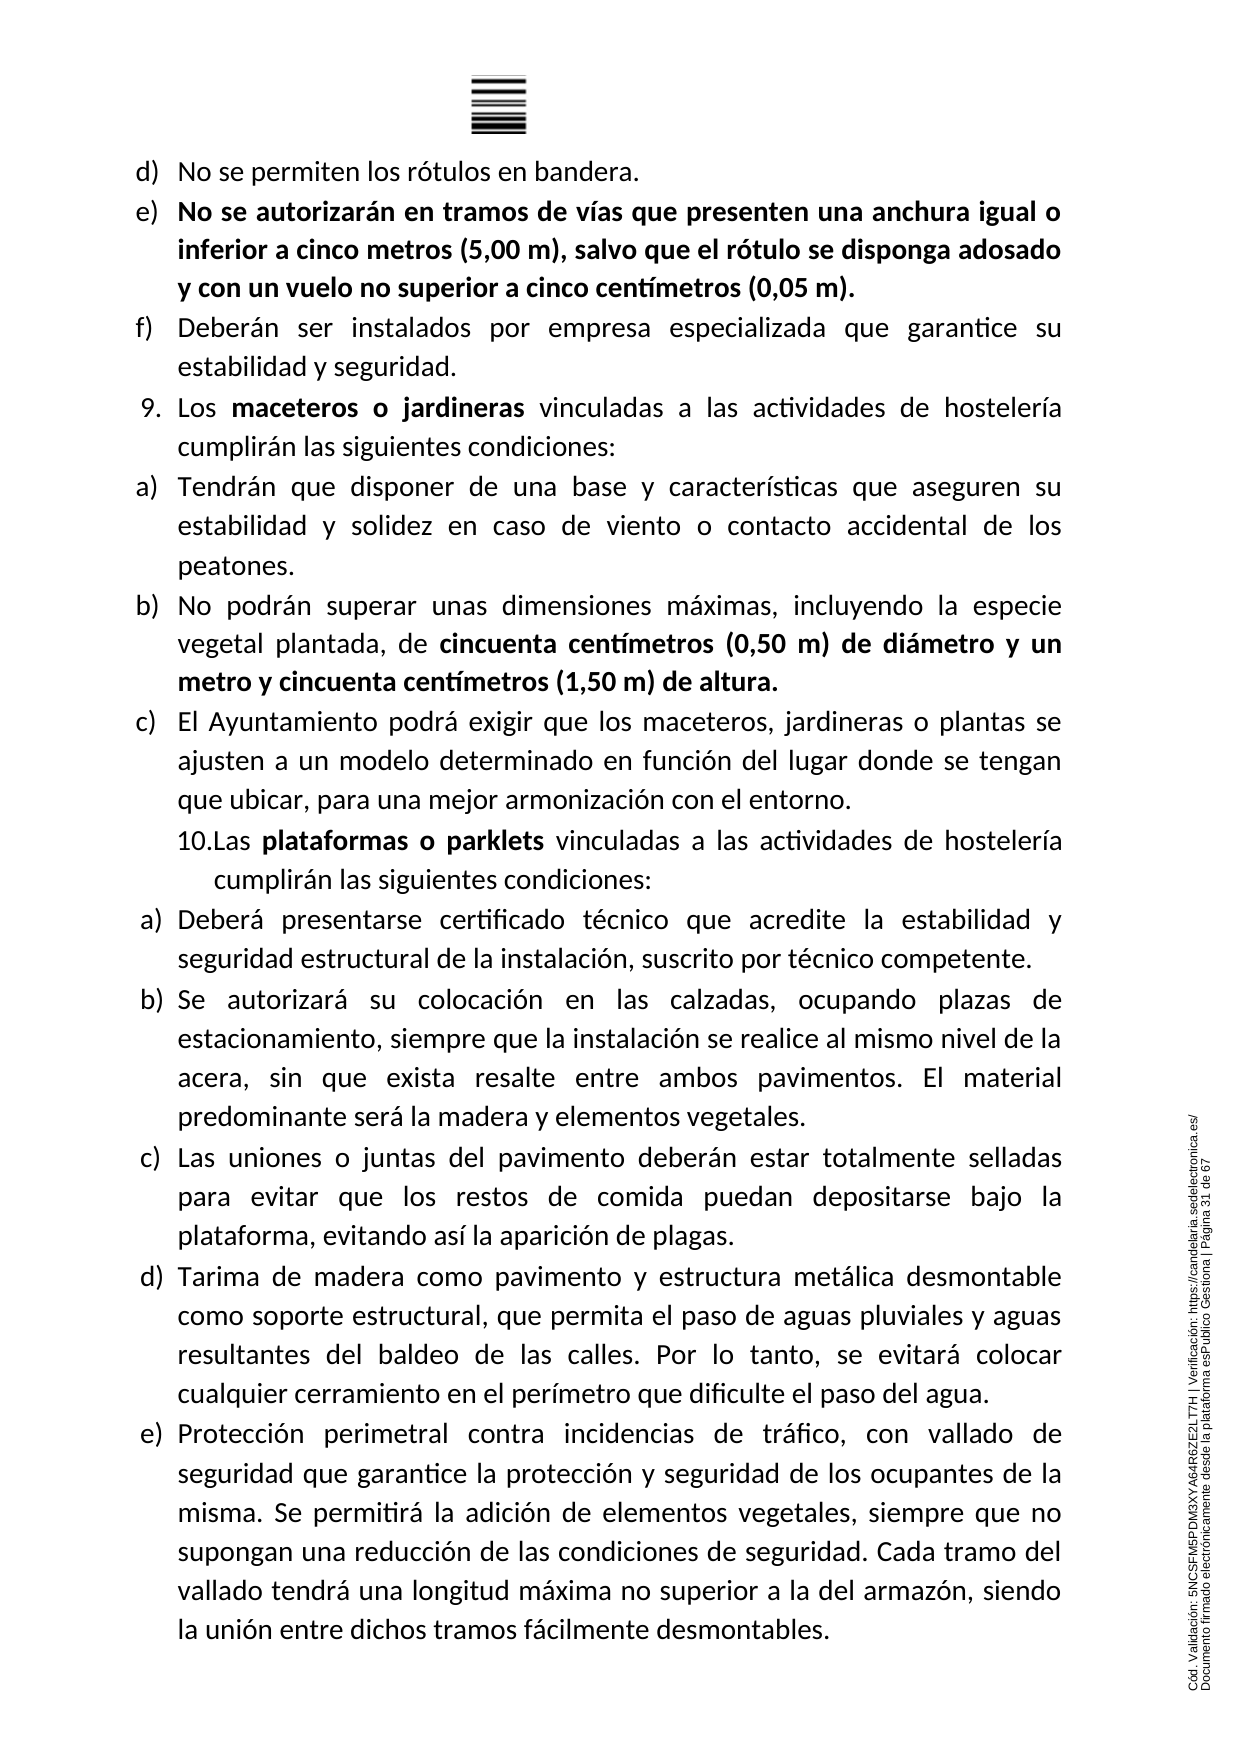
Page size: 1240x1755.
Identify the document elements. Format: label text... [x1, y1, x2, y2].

text 10.Las plataformas o parklets vinculadas a las actividades de hostelería cumplirán las siguientes condiciones: [176, 822, 1063, 897]
list Deberán ser instalados por empresa especializada que garantice su estabilidad y seguridad. [135, 309, 1063, 384]
list Se autorizará su colocación en las calzadas, ocupando plazas de estacionamiento, siempre que la instalación se realice al mismo nivel de la acera, sin que exista resalte entre ambos pavimentos. El material predominante será la madera y elementos vegetales. [140, 981, 1063, 1134]
list Los maceteros o jardineras vinculadas a las actividades de hostelería cumplirán las siguientes condiciones: [140, 389, 1063, 463]
list No se permiten los rótulos en bandera. [135, 153, 1063, 188]
list Protección perimetral contra incidencias de tráfico, con vallado de seguridad que garantice la protección y seguridad de los ocupantes de la misma. Se permitirá la adición de elementos vegetales, siempre que no supongan una reducción de las condiciones de seguridad. Cada tramo del vallado tendrá una longitud máxima no superior a la del armazón, siendo la unión entre dichos tramos fácilmente desmontables. [140, 1416, 1063, 1647]
list Las uniones o juntas del pavimento deberán estar totalmente selladas para evitar que los restos de comida puedan depositarse bajo la plataforma, evitando así la aparición de plagas. [140, 1139, 1063, 1253]
list Tarima de madera como pavimento y estructura metálica desmontable como soporte estructural, que permita el paso de aguas pluviales y aguas resultantes del baldeo de las calles. Por lo tanto, se evitará colocar cualquier cerramiento en el perímetro que dificulte el paso del agua. [140, 1258, 1063, 1411]
list El Ayuntamiento podrá exigir que los maceteros, jardineras o plantas se ajusten a un modelo determinado en función del lugar donde se tengan que ubicar, para una mejor armonización con el entorno. [135, 703, 1063, 817]
list No se autorizarán en tramos de vías que presenten una anchura igual o inferior a cinco metros (5,00 m), salvo que el rótulo se disponga adosado y con un vuelo no superior a cinco centímetros (0,05 m). [135, 193, 1063, 305]
list Tendrán que disponer de una base y características que aseguren su estabilidad y solidez en caso de viento o contacto accidental de los peatones. [135, 468, 1063, 582]
list Deberá presentarse certificado técnico que acredite la estabilidad y seguridad estructural de la instalación, suscrito por técnico competente. [140, 901, 1063, 976]
list No podrán superar unas dimensiones máximas, incluyendo la especie vegetal plantada, de cincuenta centímetros (0,50 m) de diámetro y un metro y cincuenta centímetros (1,50 m) de altura. [135, 587, 1063, 699]
